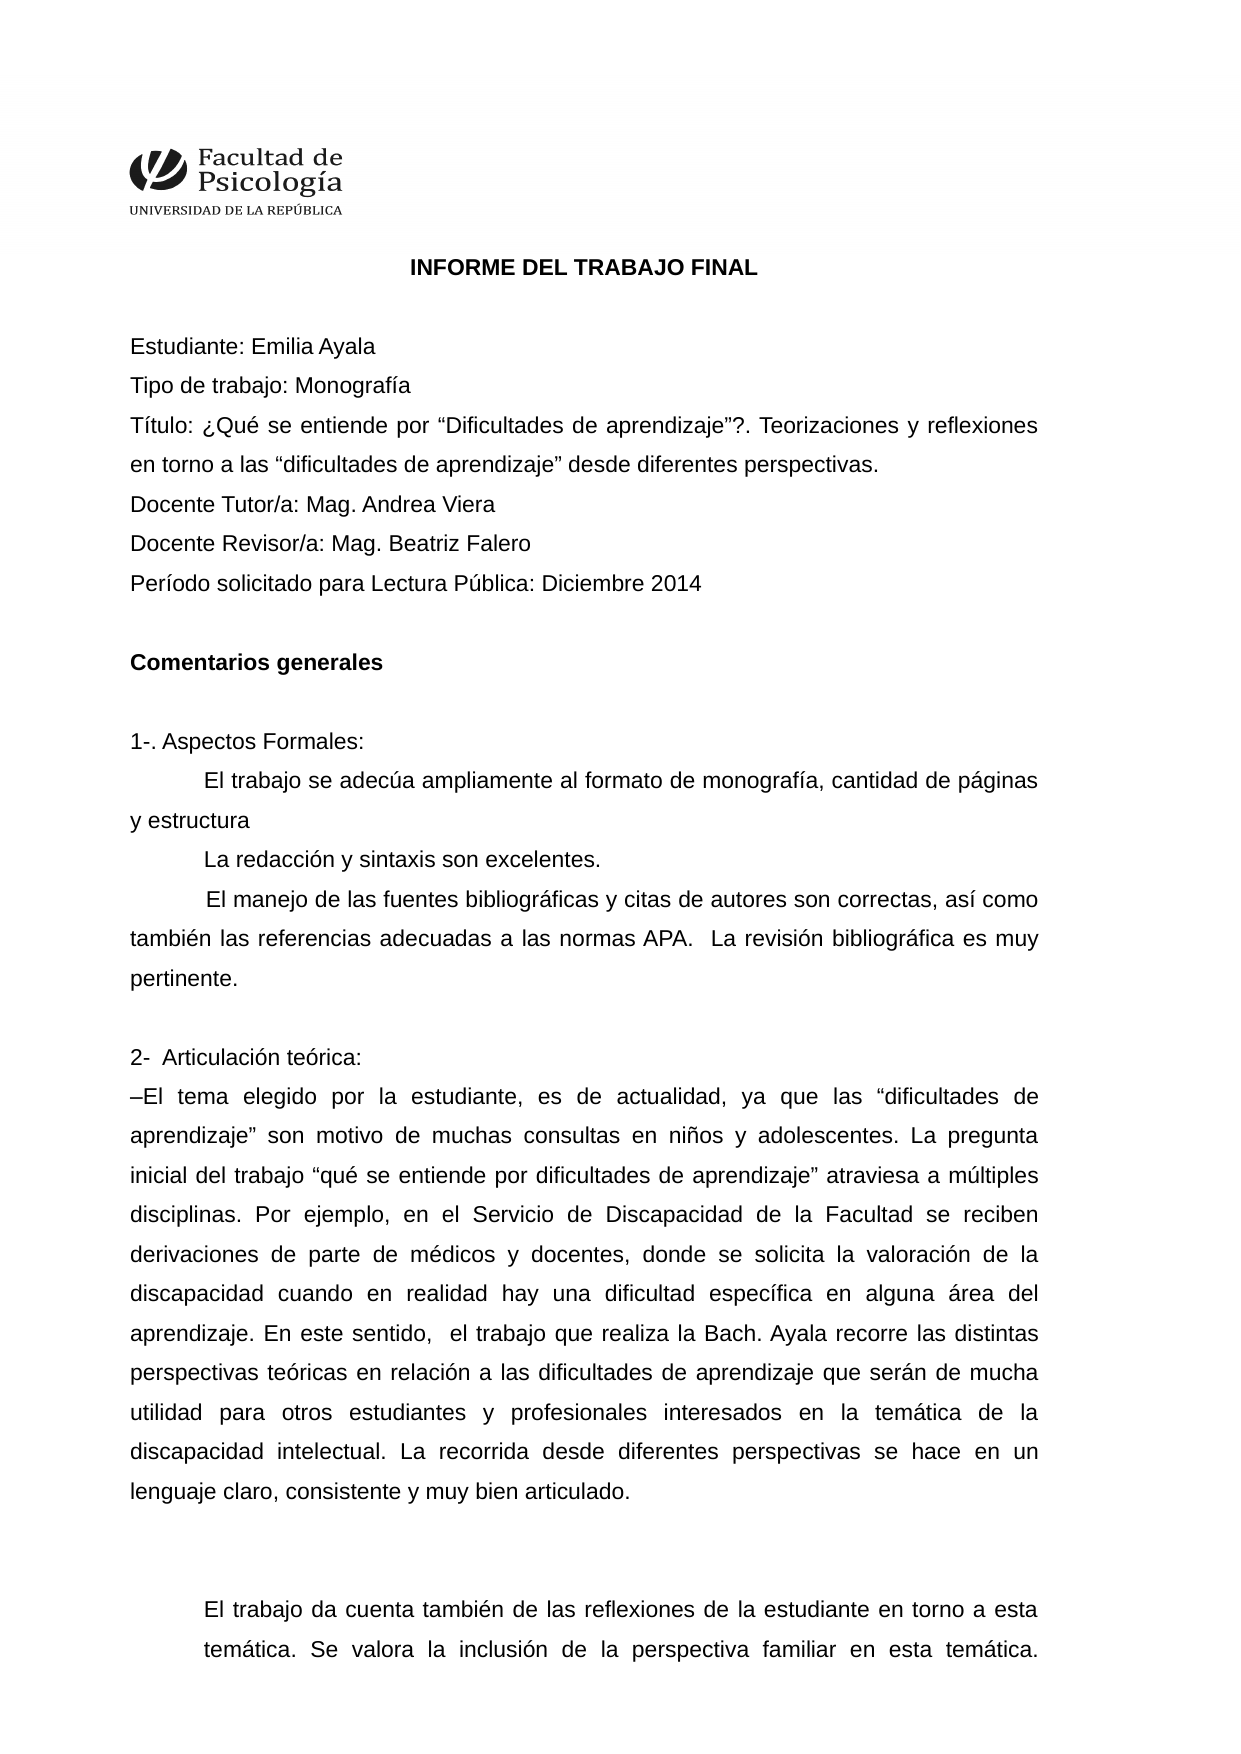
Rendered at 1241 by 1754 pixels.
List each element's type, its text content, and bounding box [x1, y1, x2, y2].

text Estudiante: Emilia Ayala [130, 333, 1039, 359]
text INFORME DEL TRABAJO FINAL [130, 254, 1039, 280]
list El tema elegido por la estudiante, es de actualidad, ya que las “dificultades de aprendizaje” son motivo de muchas consultas en niños y adolescentes. La pregunta inicial del trabajo “qué se entiende por dificultades de aprendizaje” atraviesa a múltiples disciplinas. Por ejemplo, en el Servicio de Discapacidad de la Facultad se reciben derivaciones de parte de médicos y docentes, donde se solicita la valoración de la discapacidad cuando en realidad hay una dificultad específica en alguna área del aprendizaje. En este sentido, el trabajo que realiza la Bach. Ayala recorre las distintas perspectivas teóricas en relación a las dificultades de aprendizaje que serán de mucha utilidad para otros estudiantes y profesionales interesados en la temática de la discapacidad intelectual. La recorrida desde diferentes perspectivas se hace en un lenguaje claro, consistente y muy bien articulado. [130, 1083, 1039, 1504]
text Título: ¿Qué se entiende por “Dificultades de aprendizaje”?. Teorizaciones y reflexiones en torno a las “dificultades de aprendizaje” desde diferentes perspectivas. [130, 412, 1039, 478]
text 2- Articulación teórica: [130, 1043, 1039, 1070]
picture [0, 73, 1241, 254]
text El trabajo da cuenta también de las reflexiones de la estudiante en torno a esta temática. Se valora la inclusión de la perspectiva familiar en esta temática. [204, 1596, 1039, 1662]
text Docente Revisor/a: Mag. Beatriz Falero [130, 530, 1039, 557]
text Comentarios generales [130, 649, 1039, 675]
text 1-. Aspectos Formales: [130, 728, 1039, 754]
text Docente Tutor/a: Mag. Andrea Viera [130, 491, 1039, 517]
text Período solicitado para Lectura Pública: Diciembre 2014 [130, 570, 1039, 596]
text El manejo de las fuentes bibliográficas y citas de autores son correctas, así como también las referencias adecuadas a las normas APA. La revisión bibliográfica es muy pertinente. [130, 886, 1039, 991]
text Tipo de trabajo: Monografía [130, 372, 1039, 399]
text El trabajo se adecúa ampliamente al formato de monografía, cantidad de páginas y estructura [130, 767, 1039, 833]
text La redacción y sintaxis son excelentes. [130, 846, 1039, 872]
